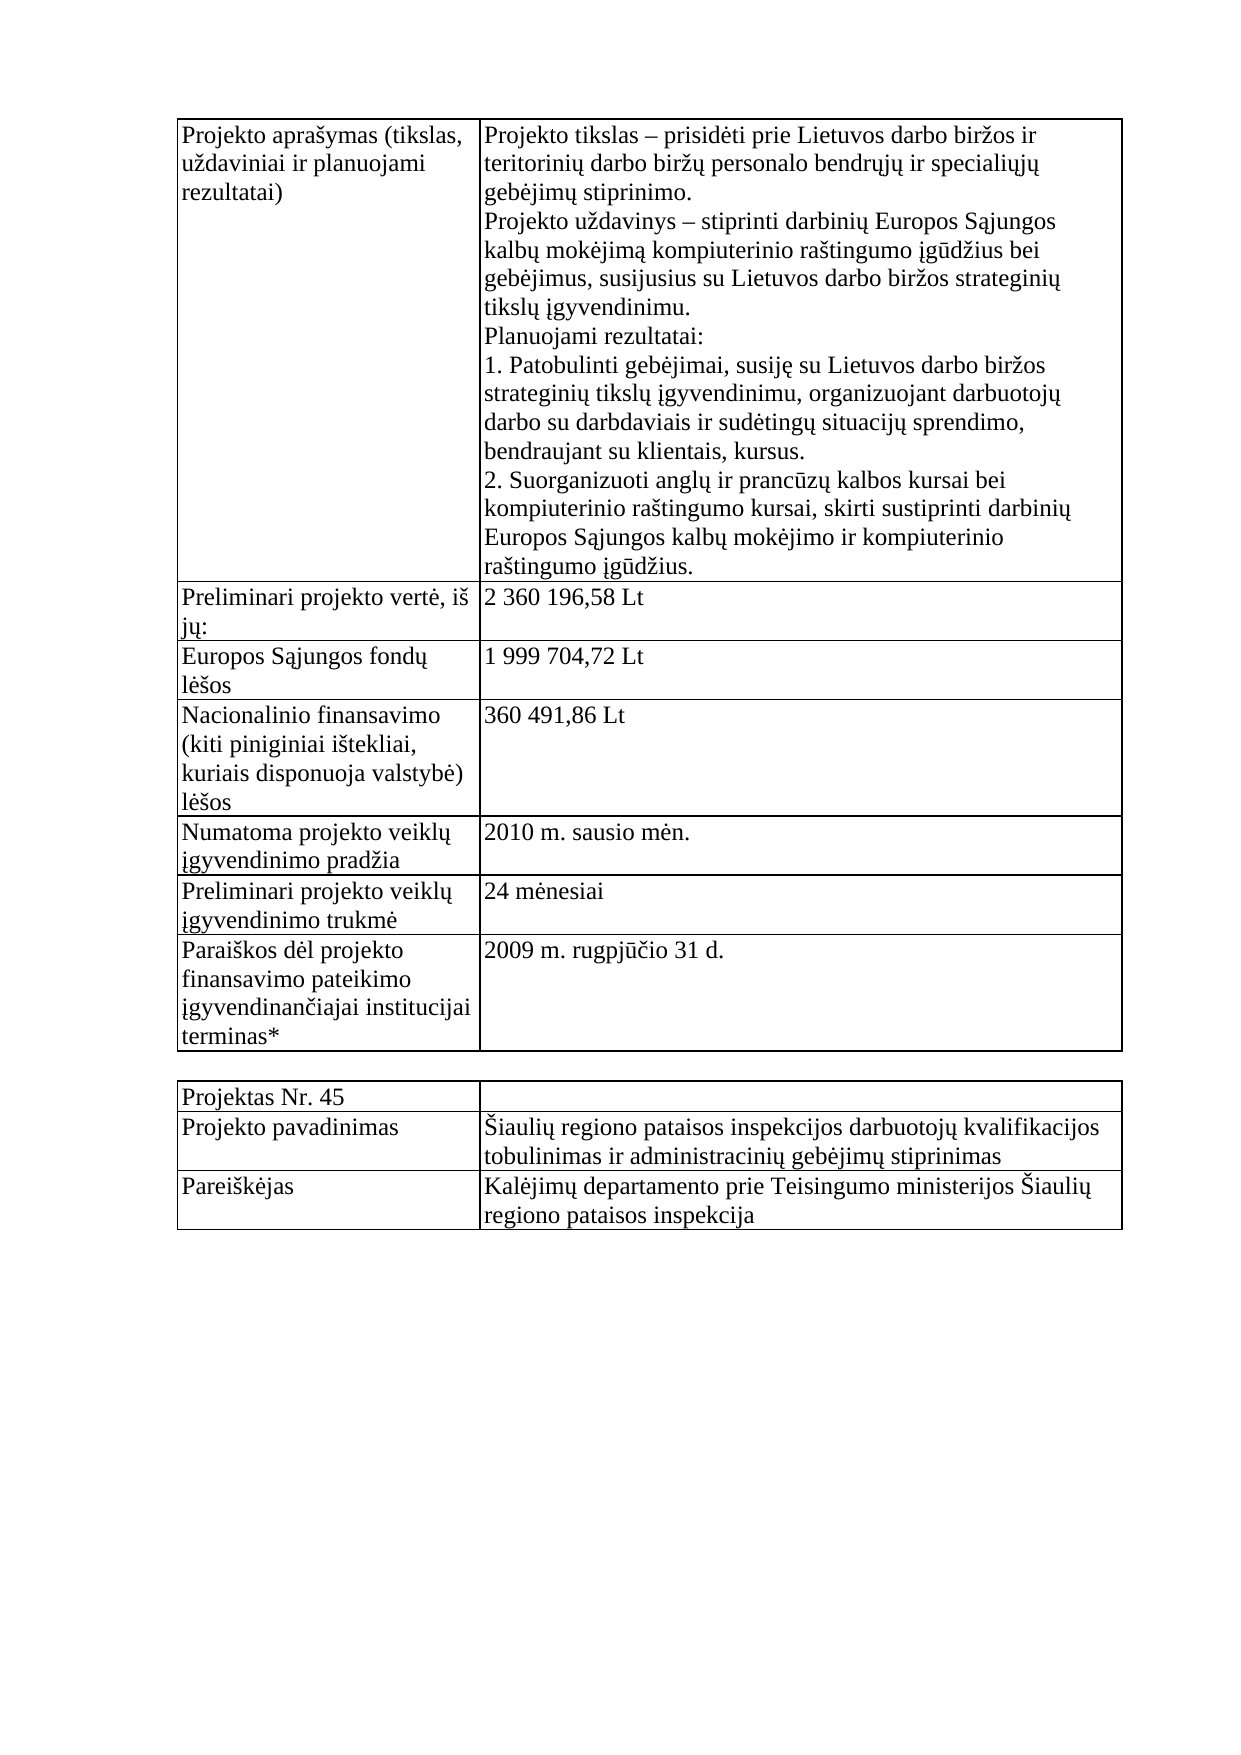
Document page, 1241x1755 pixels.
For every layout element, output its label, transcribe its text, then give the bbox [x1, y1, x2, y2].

table_cell Preliminari projekto veiklų įgyvendinimo trukmė [178, 876, 479, 933]
table_cell Projekto pavadinimas [178, 1112, 479, 1170]
table_cell Projekto tikslas – prisidėti prie Lietuvos darbo biržos ir teritorinių darbo biržų personalo bendrųjų ir specialiųjų gebėjimų stiprinimo. Projekto uždavinys – stiprinti darbinių Europos Sąjungos kalbų mokėjimą kompiuterinio raštingumo įgūdžius bei gebėjimus, susijusius su Lietuvos darbo biržos strateginių tikslų įgyvendinimu. Planuojami rezultatai: 1. Patobulinti gebėjimai, susiję su Lietuvos darbo biržos strateginių tikslų įgyvendinimu, organizuojant darbuotojų darbo su darbdaviais ir sudėtingų situacijų sprendimo, bendraujant su klientais, kursus. 2. Suorganizuoti anglų ir prancūzų kalbos kursai bei kompiuterinio raštingumo kursai, skirti sustiprinti darbinių Europos Sąjungos kalbų mokėjimo ir kompiuterinio raštingumo įgūdžius. [481, 120, 1121, 581]
table_cell 1 999 704,72 Lt [481, 641, 1121, 699]
table_header [481, 1082, 1121, 1111]
table_cell Šiaulių regiono pataisos inspekcijos darbuotojų kvalifikacijos tobulinimas ir administracinių gebėjimų stiprinimas [481, 1112, 1121, 1170]
table_cell Preliminari projekto vertė, iš jų: [178, 582, 479, 640]
table_cell 2010 m. sausio mėn. [481, 817, 1121, 874]
table_header Projektas Nr. 45 [178, 1082, 479, 1111]
table_cell Nacionalinio finansavimo (kiti piniginiai ištekliai, kuriais disponuoja valstybė) lėšos [178, 700, 479, 815]
table_cell Pareiškėjas [178, 1171, 479, 1229]
table_cell 360 491,86 Lt [481, 700, 1121, 815]
table_cell Projekto aprašymas (tikslas, uždaviniai ir planuojami rezultatai) [178, 120, 479, 581]
table_cell Kalėjimų departamento prie Teisingumo ministerijos Šiaulių regiono pataisos inspekcija [481, 1171, 1121, 1229]
table_cell Paraiškos dėl projekto finansavimo pateikimo įgyvendinančiajai institucijai terminas* [178, 935, 479, 1050]
table_cell Numatoma projekto veiklų įgyvendinimo pradžia [178, 817, 479, 874]
table_cell 2009 m. rugpjūčio 31 d. [481, 935, 1121, 1050]
table_cell 24 mėnesiai [481, 876, 1121, 933]
table_cell Europos Sąjungos fondų lėšos [178, 641, 479, 699]
table_cell 2 360 196,58 Lt [481, 582, 1121, 640]
